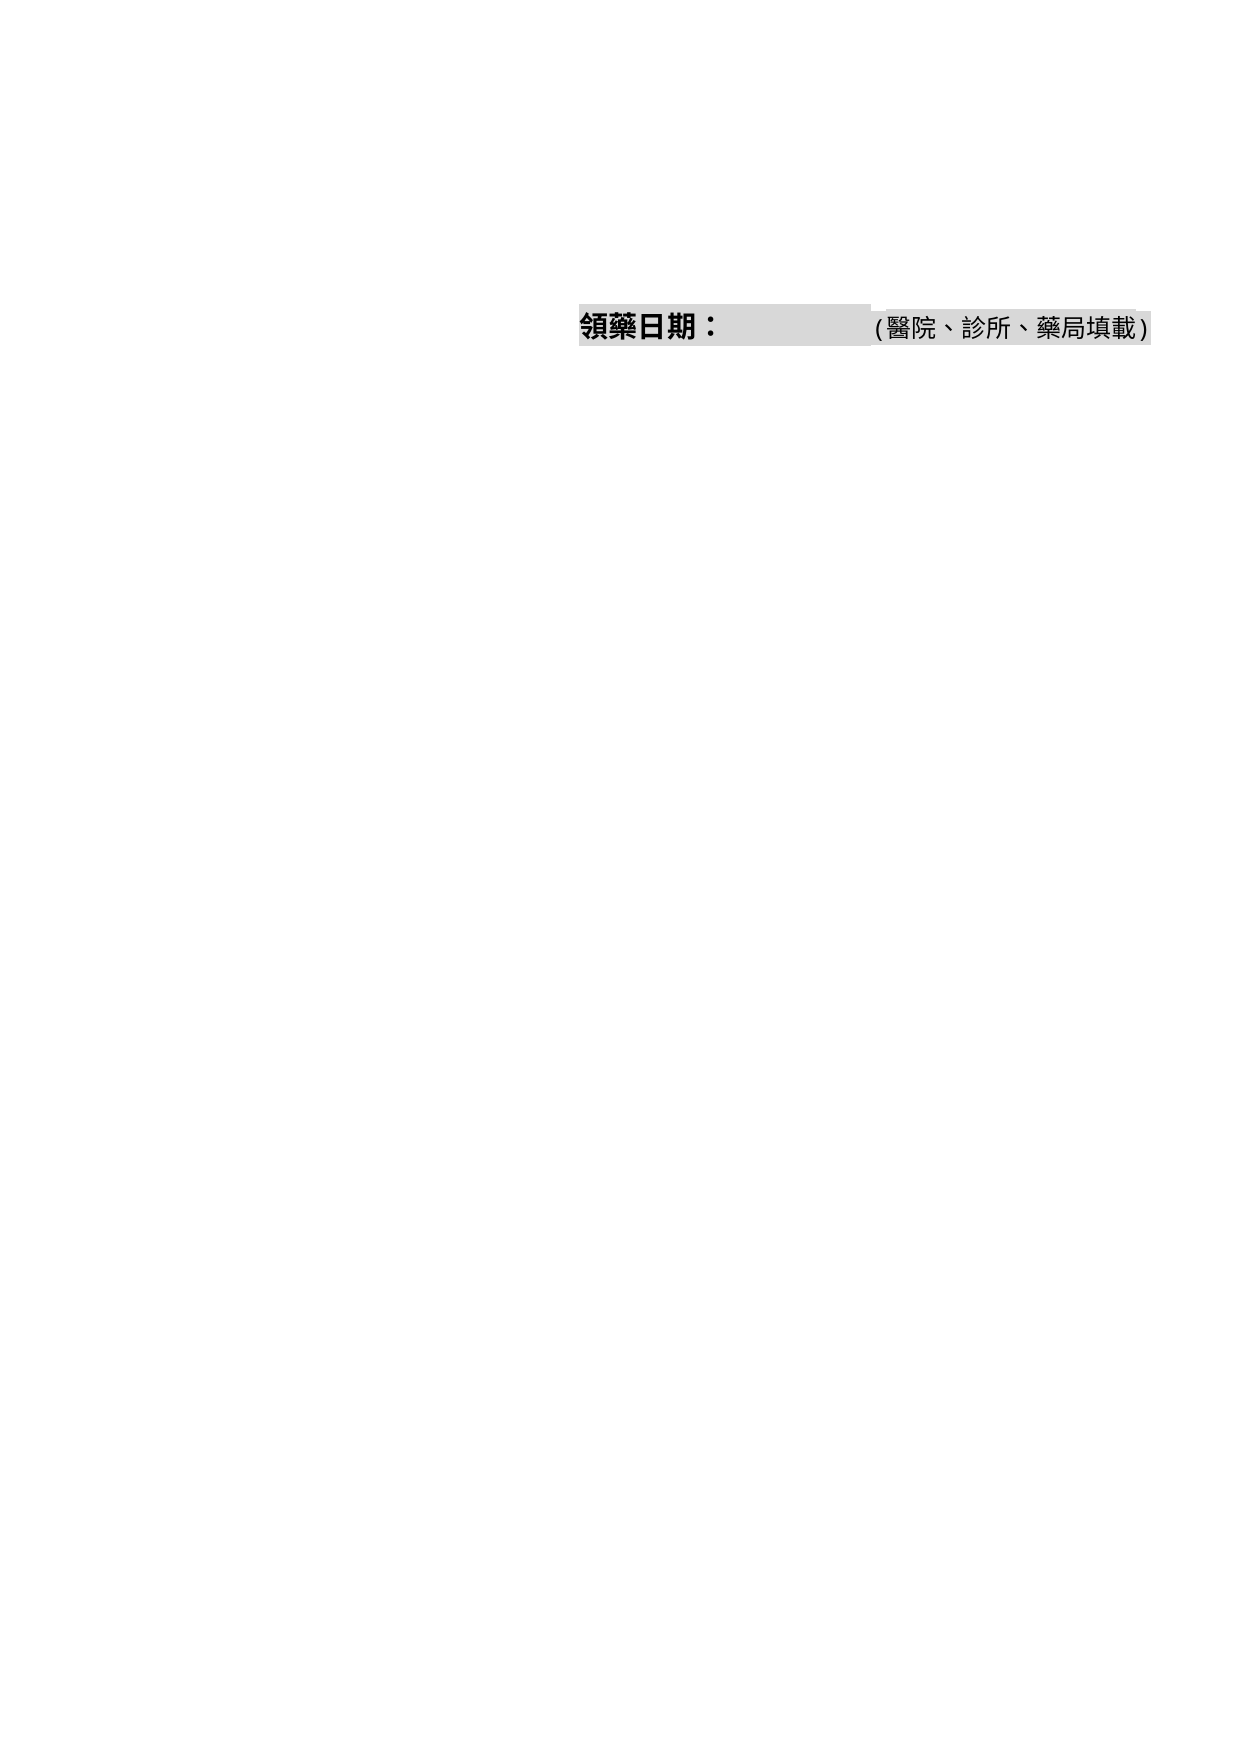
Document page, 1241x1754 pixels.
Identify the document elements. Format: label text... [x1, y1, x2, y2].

text 領藥日期： (醫院、診所、藥局填載) [133, 283, 1152, 346]
